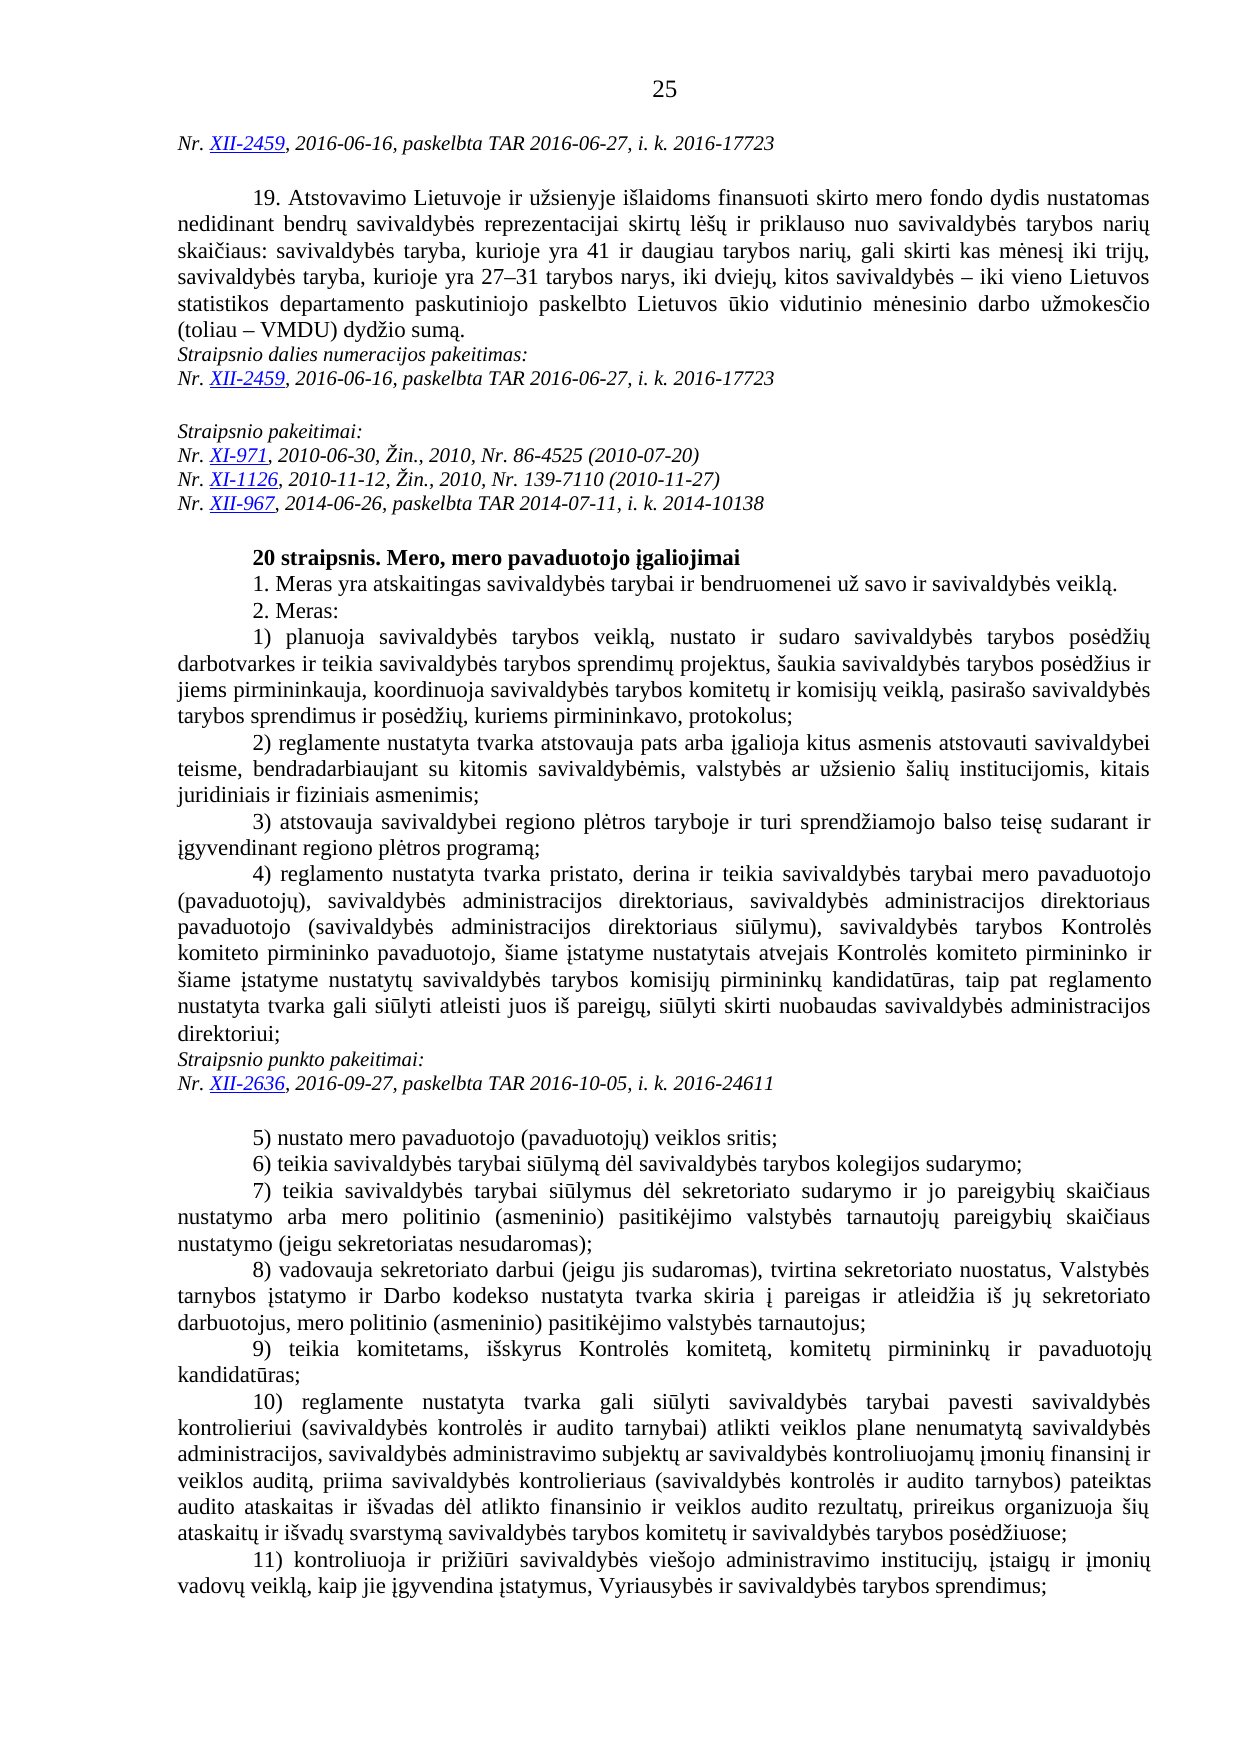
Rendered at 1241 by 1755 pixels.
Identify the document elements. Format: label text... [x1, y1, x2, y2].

text 1) planuoja savivaldybės tarybos veiklą, nustato ir sudaro savivaldybės tarybos posėdžių darbotvarkes ir teikia savivaldybės tarybos sprendimų projektus, šaukia savivaldybės tarybos posėdžius ir jiems pirmininkauja, koordinuoja savivaldybės tarybos komitetų ir komisijų veiklą, pasirašo savivaldybės tarybos sprendimus ir posėdžių, kuriems pirmininkavo, protokolus; [177, 623, 1152, 729]
text 4) reglamento nustatyta tvarka pristato, derina ir teikia savivaldybės tarybai mero pavaduotojo (pavaduotojų), savivaldybės administracijos direktoriaus, savivaldybės administracijos direktoriaus pavaduotojo (savivaldybės administracijos direktoriaus siūlymu), savivaldybės tarybos Kontrolės komiteto pirmininko pavaduotojo, šiame įstatyme nustatytais atvejais Kontrolės komiteto pirmininko ir šiame įstatyme nustatytų savivaldybės tarybos komisijų pirmininkų kandidatūras, taip pat reglamento nustatyta tvarka gali siūlyti atleisti juos iš pareigų, siūlyti skirti nuobaudas savivaldybės administracijos direktoriui; [177, 860, 1152, 1047]
text Straipsnio punkto pakeitimai: [177, 1047, 1152, 1071]
text Straipsnio pakeitimai: [177, 419, 1152, 443]
text Nr. XII-2459, 2016-06-16, paskelbta TAR 2016-06-27, i. k. 2016-17723 [177, 131, 1152, 155]
text Straipsnio dalies numeracijos pakeitimas: [177, 342, 1152, 366]
text 8) vadovauja sekretoriato darbui (jeigu jis sudaromas), tvirtina sekretoriato nuostatus, Valstybės tarnybos įstatymo ir Darbo kodekso nustatyta tvarka skiria į pareigas ir atleidžia iš jų sekretoriato darbuotojus, mero politinio (asmeninio) pasitikėjimo valstybės tarnautojus; [177, 1256, 1152, 1335]
text 3) atstovauja savivaldybei regiono plėtros taryboje ir turi sprendžiamojo balso teisę sudarant ir įgyvendinant regiono plėtros programą; [177, 808, 1152, 860]
text 19. Atstovavimo Lietuvoje ir užsienyje išlaidoms finansuoti skirto mero fondo dydis nustatomas nedidinant bendrų savivaldybės reprezentacijai skirtų lėšų ir priklauso nuo savivaldybės tarybos narių skaičiaus: savivaldybės taryba, kurioje yra 41 ir daugiau tarybos narių, gali skirti kas mėnesį iki trijų, savivaldybės taryba, kurioje yra 27–31 tarybos narys, iki dviejų, kitos savivaldybės – iki vieno Lietuvos statistikos departamento paskutiniojo paskelbto Lietuvos ūkio vidutinio mėnesinio darbo užmokesčio (toliau – VMDU) dydžio sumą. [177, 184, 1152, 342]
text Nr. XII-2459, 2016-06-16, paskelbta TAR 2016-06-27, i. k. 2016-17723 [177, 366, 1152, 390]
text 7) teikia savivaldybės tarybai siūlymus dėl sekretoriato sudarymo ir jo pareigybių skaičiaus nustatymo arba mero politinio (asmeninio) pasitikėjimo valstybės tarnautojų pareigybių skaičiaus nustatymo (jeigu sekretoriatas nesudaromas); [177, 1177, 1152, 1256]
text 11) kontroliuoja ir prižiūri savivaldybės viešojo administravimo institucijų, įstaigų ir įmonių vadovų veiklą, kaip jie įgyvendina įstatymus, Vyriausybės ir savivaldybės tarybos sprendimus; [177, 1546, 1152, 1598]
text 2. Meras: [177, 597, 1152, 623]
text Nr. XII-2636, 2016-09-27, paskelbta TAR 2016-10-05, i. k. 2016-24611 [177, 1071, 1152, 1095]
text 20 straipsnis. Mero, mero pavaduotojo įgaliojimai [177, 544, 1152, 571]
text Nr. XI-1126, 2010-11-12, Žin., 2010, Nr. 139-7110 (2010-11-27) [177, 467, 1152, 491]
text Nr. XII-967, 2014-06-26, paskelbta TAR 2014-07-11, i. k. 2014-10138 [177, 491, 1152, 515]
text 5) nustato mero pavaduotojo (pavaduotojų) veiklos sritis; [177, 1124, 1152, 1151]
text 10) reglamente nustatyta tvarka gali siūlyti savivaldybės tarybai pavesti savivaldybės kontrolieriui (savivaldybės kontrolės ir audito tarnybai) atlikti veiklos plane nenumatytą savivaldybės administracijos, savivaldybės administravimo subjektų ar savivaldybės kontroliuojamų įmonių finansinį ir veiklos auditą, priima savivaldybės kontrolieriaus (savivaldybės kontrolės ir audito tarnybos) pateiktas audito ataskaitas ir išvadas dėl atlikto finansinio ir veiklos audito rezultatų, prireikus organizuoja šių ataskaitų ir išvadų svarstymą savivaldybės tarybos komitetų ir savivaldybės tarybos posėdžiuose; [177, 1388, 1152, 1546]
text 1. Meras yra atskaitingas savivaldybės tarybai ir bendruomenei už savo ir savivaldybės veiklą. [177, 571, 1152, 597]
text 9) teikia komitetams, išskyrus Kontrolės komitetą, komitetų pirmininkų ir pavaduotojų kandidatūras; [177, 1335, 1152, 1388]
text Nr. XI-971, 2010-06-30, Žin., 2010, Nr. 86-4525 (2010-07-20) [177, 443, 1152, 467]
text 6) teikia savivaldybės tarybai siūlymą dėl savivaldybės tarybos kolegijos sudarymo; [177, 1151, 1152, 1177]
text 2) reglamente nustatyta tvarka atstovauja pats arba įgalioja kitus asmenis atstovauti savivaldybei teisme, bendradarbiaujant su kitomis savivaldybėmis, valstybės ar užsienio šalių institucijomis, kitais juridiniais ir fiziniais asmenimis; [177, 729, 1152, 808]
